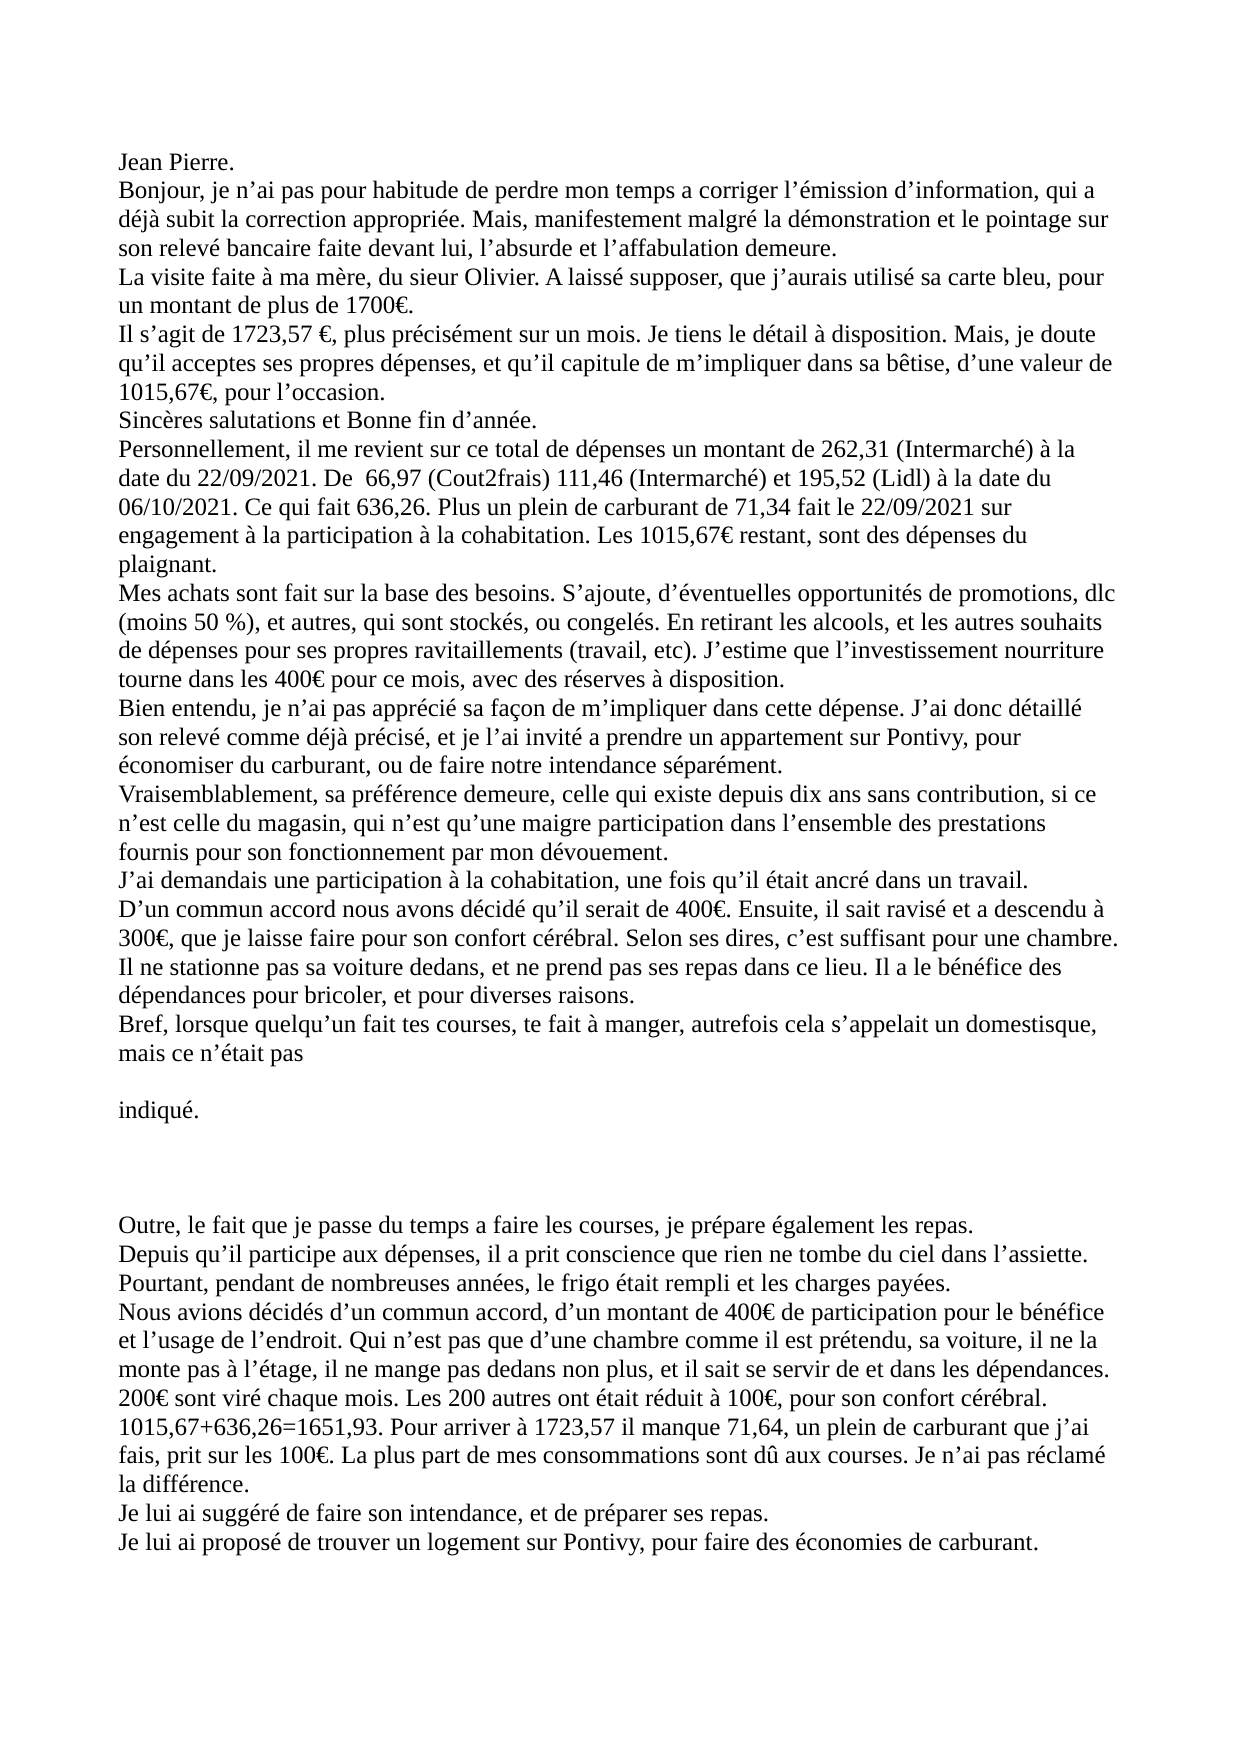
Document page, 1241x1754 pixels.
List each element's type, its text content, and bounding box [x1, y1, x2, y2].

text Nous avions décidés d’un commun accord, d’un montant de 400€ de participation pour le bénéfice et l’usage de l’endroit. Qui n’est pas que d’une chambre comme il est prétendu, sa voiture, il ne la monte pas à l’étage, il ne mange pas dedans non plus, et il sait se servir de et dans les dépendances. [118, 1297, 1122, 1383]
text Bref, lorsque quelqu’un fait tes courses, te fait à manger, autrefois cela s’appelait un domestisque, mais ce n’était pas [118, 1009, 1122, 1067]
text Je lui ai proposé de trouver un logement sur Pontivy, pour faire des économies de carburant. [118, 1527, 1122, 1556]
text La visite faite à ma mère, du sieur Olivier. A laissé supposer, que j’aurais utilisé sa carte bleu, pour un montant de plus de 1700€. [118, 262, 1122, 319]
text Il s’agit de 1723,57 €, plus précisément sur un mois. Je tiens le détail à disposition. Mais, je doute qu’il acceptes ses propres dépenses, et qu’il capitule de m’impliquer dans sa bêtise, d’une valeur de 1015,67€, pour l’occasion. [118, 319, 1122, 406]
text Mes achats sont fait sur la base des besoins. S’ajoute, d’éventuelles opportunités de promotions, dlc (moins 50 %), et autres, qui sont stockés, ou congelés. En retirant les alcools, et les autres souhaits de dépenses pour ses propres ravitaillements (travail, etc). J’estime que l’investissement nourriture tourne dans les 400€ pour ce mois, avec des réserves à disposition. [118, 578, 1122, 693]
text J’ai demandais une participation à la cohabitation, une fois qu’il était ancré dans un travail. [118, 866, 1122, 894]
text Sincères salutations et Bonne fin d’année. [118, 406, 1122, 434]
text 200€ sont viré chaque mois. Les 200 autres ont était réduit à 100€, pour son confort cérébral. [118, 1383, 1122, 1412]
text Outre, le fait que je passe du temps a faire les courses, je prépare également les repas. [118, 1211, 1122, 1239]
text Vraisemblablement, sa préférence demeure, celle qui existe depuis dix ans sans contribution, si ce n’est celle du magasin, qui n’est qu’une maigre participation dans l’ensemble des prestations fournis pour son fonctionnement par mon dévouement. [118, 779, 1122, 866]
text 1015,67+636,26=1651,93. Pour arriver à 1723,57 il manque 71,64, un plein de carburant que j’ai fais, prit sur les 100€. La plus part de mes consommations sont dû aux courses. Je n’ai pas réclamé la différence. [118, 1412, 1122, 1498]
text Je lui ai suggéré de faire son intendance, et de préparer ses repas. [118, 1498, 1122, 1527]
text Bien entendu, je n’ai pas apprécié sa façon de m’impliquer dans cette dépense. J’ai donc détaillé son relevé comme déjà précisé, et je l’ai invité a prendre un appartement sur Pontivy, pour économiser du carburant, ou de faire notre intendance séparément. [118, 693, 1122, 779]
text Personnellement, il me revient sur ce total de dépenses un montant de 262,31 (Intermarché) à la date du 22/09/2021. De 66,97 (Cout2frais) 111,46 (Intermarché) et 195,52 (Lidl) à la date du 06/10/2021. Ce qui fait 636,26. Plus un plein de carburant de 71,34 fait le 22/09/2021 sur engagement à la participation à la cohabitation. Les 1015,67€ restant, sont des dépenses du plaignant. [118, 434, 1122, 578]
text D’un commun accord nous avons décidé qu’il serait de 400€. Ensuite, il sait ravisé et a descendu à 300€, que je laisse faire pour son confort cérébral. Selon ses dires, c’est suffisant pour une chambre. [118, 894, 1122, 952]
text Depuis qu’il participe aux dépenses, il a prit conscience que rien ne tombe du ciel dans l’assiette. Pourtant, pendant de nombreuses années, le frigo était rempli et les charges payées. [118, 1239, 1122, 1297]
text Jean Pierre. [118, 147, 1122, 176]
text Il ne stationne pas sa voiture dedans, et ne prend pas ses repas dans ce lieu. Il a le bénéfice des dépendances pour bricoler, et pour diverses raisons. [118, 952, 1122, 1009]
text Bonjour, je n’ai pas pour habitude de perdre mon temps a corriger l’émission d’information, qui a déjà subit la correction appropriée. Mais, manifestement malgré la démonstration et le pointage sur son relevé bancaire faite devant lui, l’absurde et l’affabulation demeure. [118, 176, 1122, 262]
text indiqué. [118, 1096, 1122, 1124]
